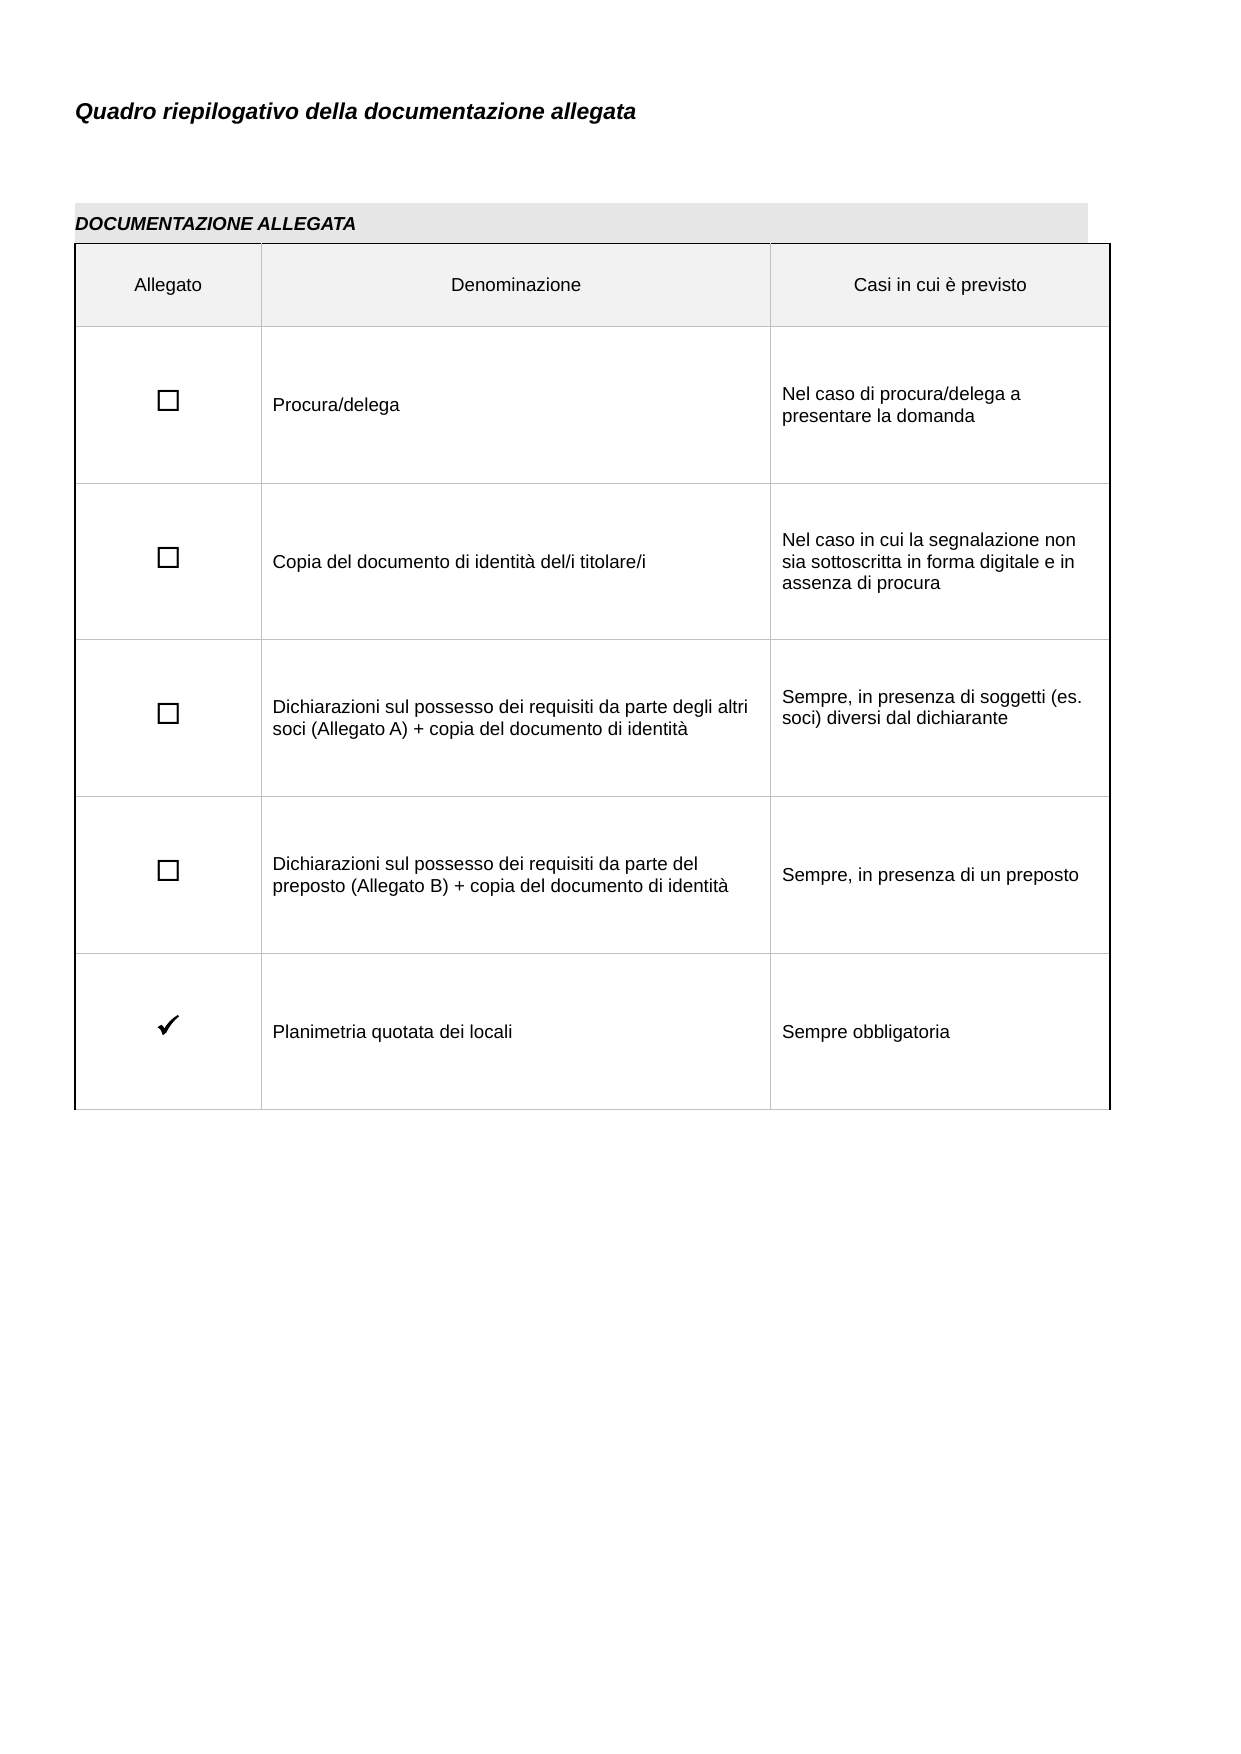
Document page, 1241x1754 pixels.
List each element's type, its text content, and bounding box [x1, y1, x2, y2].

table_cell Dichiarazioni sul possesso dei requisiti da parte del preposto (Allegato B) + copia del documento di identità [262, 797, 770, 952]
table_header [1102, 203, 1106, 243]
table_header [1093, 203, 1097, 243]
table_cell Allegato [76, 244, 261, 326]
text Quadro riepilogativo della documentazione allegata [75, 98, 1165, 124]
table_cell Dichiarazioni sul possesso dei requisiti da parte degli altri soci (Allegato A) + copia del documento di identità [262, 640, 770, 796]
table_cell  [76, 484, 261, 639]
table_cell Planimetria quotata dei locali [262, 954, 770, 1109]
table_cell Nel caso di procura/delega a presentare la domanda [771, 327, 1109, 482]
table_cell Nel caso in cui la segnalazione non sia sottoscritta in forma digitale e in assenza di procura [771, 484, 1109, 639]
table_cell  [76, 954, 261, 1109]
table_cell Sempre, in presenza di un preposto [771, 797, 1109, 952]
table_cell  [76, 327, 261, 482]
table_cell Casi in cui è previsto [771, 244, 1109, 326]
table_cell Procura/delega [262, 327, 770, 482]
table_header [1106, 203, 1110, 243]
table_cell Sempre, in presenza di soggetti (es. soci) diversi dal dichiarante [771, 640, 1109, 796]
table_cell Denominazione [262, 244, 770, 326]
table_cell Sempre obbligatoria [771, 954, 1109, 1109]
table_header DOCUMENTAZIONE ALLEGATA [75, 203, 1088, 243]
table_cell  [76, 797, 261, 952]
table_header [1098, 203, 1102, 243]
table_cell  [76, 640, 261, 796]
table_cell Copia del documento di identità del/i titolare/i [262, 484, 770, 639]
table_header [1088, 203, 1093, 243]
